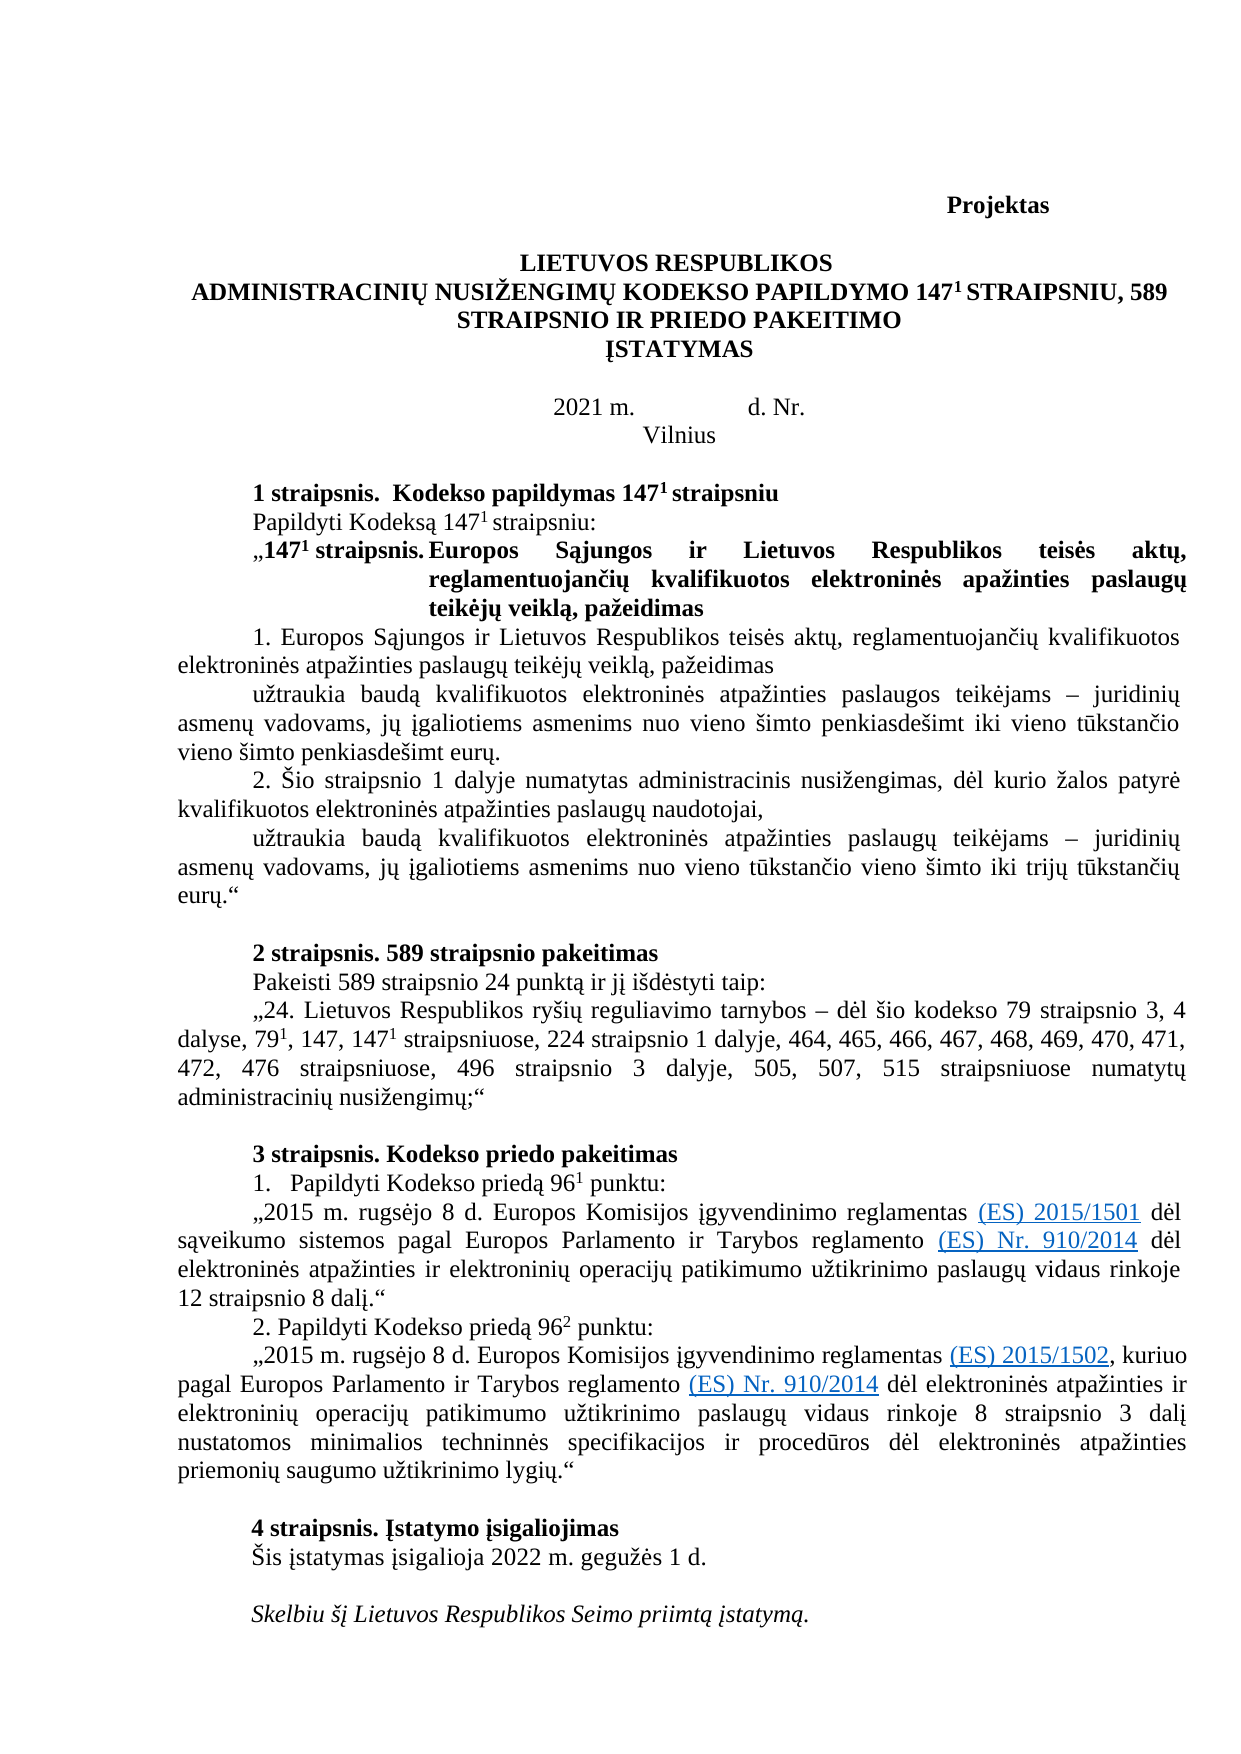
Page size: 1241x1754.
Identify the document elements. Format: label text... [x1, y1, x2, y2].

text „24. Lietuvos Respublikos ryšių reguliavimo tarnybos – dėl šio kodekso 79 straipsnio 3, 4 dalyse, 791, 147, 1471 straipsniuose, 224 straipsnio 1 dalyje, 464, 465, 466, 467, 468, 469, 470, 471, 472, 476 straipsniuose, 496 straipsnio 3 dalyje, 505, 507, 515 straipsniuose numatytų administracinių nusižengimų;“ [177, 995, 1187, 1110]
text 1. Europos Sąjungos ir Lietuvos Respublikos teisės aktų, reglamentuojančių kvalifikuotos elektroninės atpažinties paslaugų teikėjų veiklą, pažeidimas [177, 622, 1181, 679]
text 1. Papildyti Kodekso priedą 961 punktu: [252, 1168, 1181, 1197]
text 2. Šio straipsnio 1 dalyje numatytas administracinis nusižengimas, dėl kurio žalos patyrė kvalifikuotos elektroninės atpažinties paslaugų naudotojai, [177, 765, 1181, 823]
text ĮSTATYMAS [177, 334, 1181, 363]
text Pakeisti 589 straipsnio 24 punktą ir jį išdėstyti taip: [177, 967, 1187, 995]
text Šis įstatymas įsigalioja 2022 m. gegužės 1 d. [251, 1542, 1181, 1570]
text LIETUVOS RESPUBLIKOS [177, 248, 1181, 277]
text „1471 straipsnis. Europos Sąjungos ir Lietuvos Respublikos teisės aktų, reglamentuojančių kvalifikuotos elektroninės apažinties paslaugų teikėjų veiklą, pažeidimas [252, 535, 1187, 622]
text 4 straipsnis. Įstatymo įsigaliojimas [177, 1513, 1181, 1542]
text 3 straipsnis. Kodekso priedo pakeitimas [177, 1139, 1181, 1168]
text Papildyti Kodeksą 1471 straipsniu: [177, 507, 1187, 535]
text 2. Papildyti Kodekso priedą 962 punktu: [252, 1312, 1181, 1340]
text Vilnius [177, 420, 1181, 449]
text užtraukia baudą kvalifikuotos elektroninės atpažinties paslaugų teikėjams – juridinių asmenų vadovams, jų įgaliotiems asmenims nuo vieno tūkstančio vieno šimto iki trijų tūkstančių eurų.“ [177, 823, 1181, 909]
text ADMINISTRACINIŲ NUSIŽENGIMŲ KODEKSO PAPILDYMO 1471 STRAIPSNIU, 589 STRAIPSNIO IR PRIEDO PAKEITIMO [177, 277, 1181, 334]
text 2021 m. d. Nr. [177, 392, 1181, 420]
text 2 straipsnis. 589 straipsnio pakeitimas [177, 938, 1187, 967]
text užtraukia baudą kvalifikuotos elektroninės atpažinties paslaugos teikėjams – juridinių asmenų vadovams, jų įgaliotiems asmenims nuo vieno šimto penkiasdešimt iki vieno tūkstančio vieno šimto penkiasdešimt eurų. [177, 679, 1181, 765]
text „2015 m. rugsėjo 8 d. Europos Komisijos įgyvendinimo reglamentas (ES) 2015/1501 dėl sąveikumo sistemos pagal Europos Parlamento ir Tarybos reglamento (ES) Nr. 910/2014 dėl elektroninės atpažinties ir elektroninių operacijų patikimumo užtikrinimo paslaugų vidaus rinkoje 12 straipsnio 8 dalį.“ [177, 1197, 1181, 1312]
text Projektas [177, 190, 1181, 219]
text 1 straipsnis. Kodekso papildymas 1471 straipsniu [177, 478, 1187, 507]
text Skelbiu šį Lietuvos Respublikos Seimo priimtą įstatymą. [177, 1599, 1181, 1628]
text „2015 m. rugsėjo 8 d. Europos Komisijos įgyvendinimo reglamentas (ES) 2015/1502, kuriuo pagal Europos Parlamento ir Tarybos reglamento (ES) Nr. 910/2014 dėl elektroninės atpažinties ir elektroninių operacijų patikimumo užtikrinimo paslaugų vidaus rinkoje 8 straipsnio 3 dalį nustatomos minimalios techninnės specifikacijos ir procedūros dėl elektroninės atpažinties priemonių saugumo užtikrinimo lygių.“ [177, 1340, 1187, 1484]
